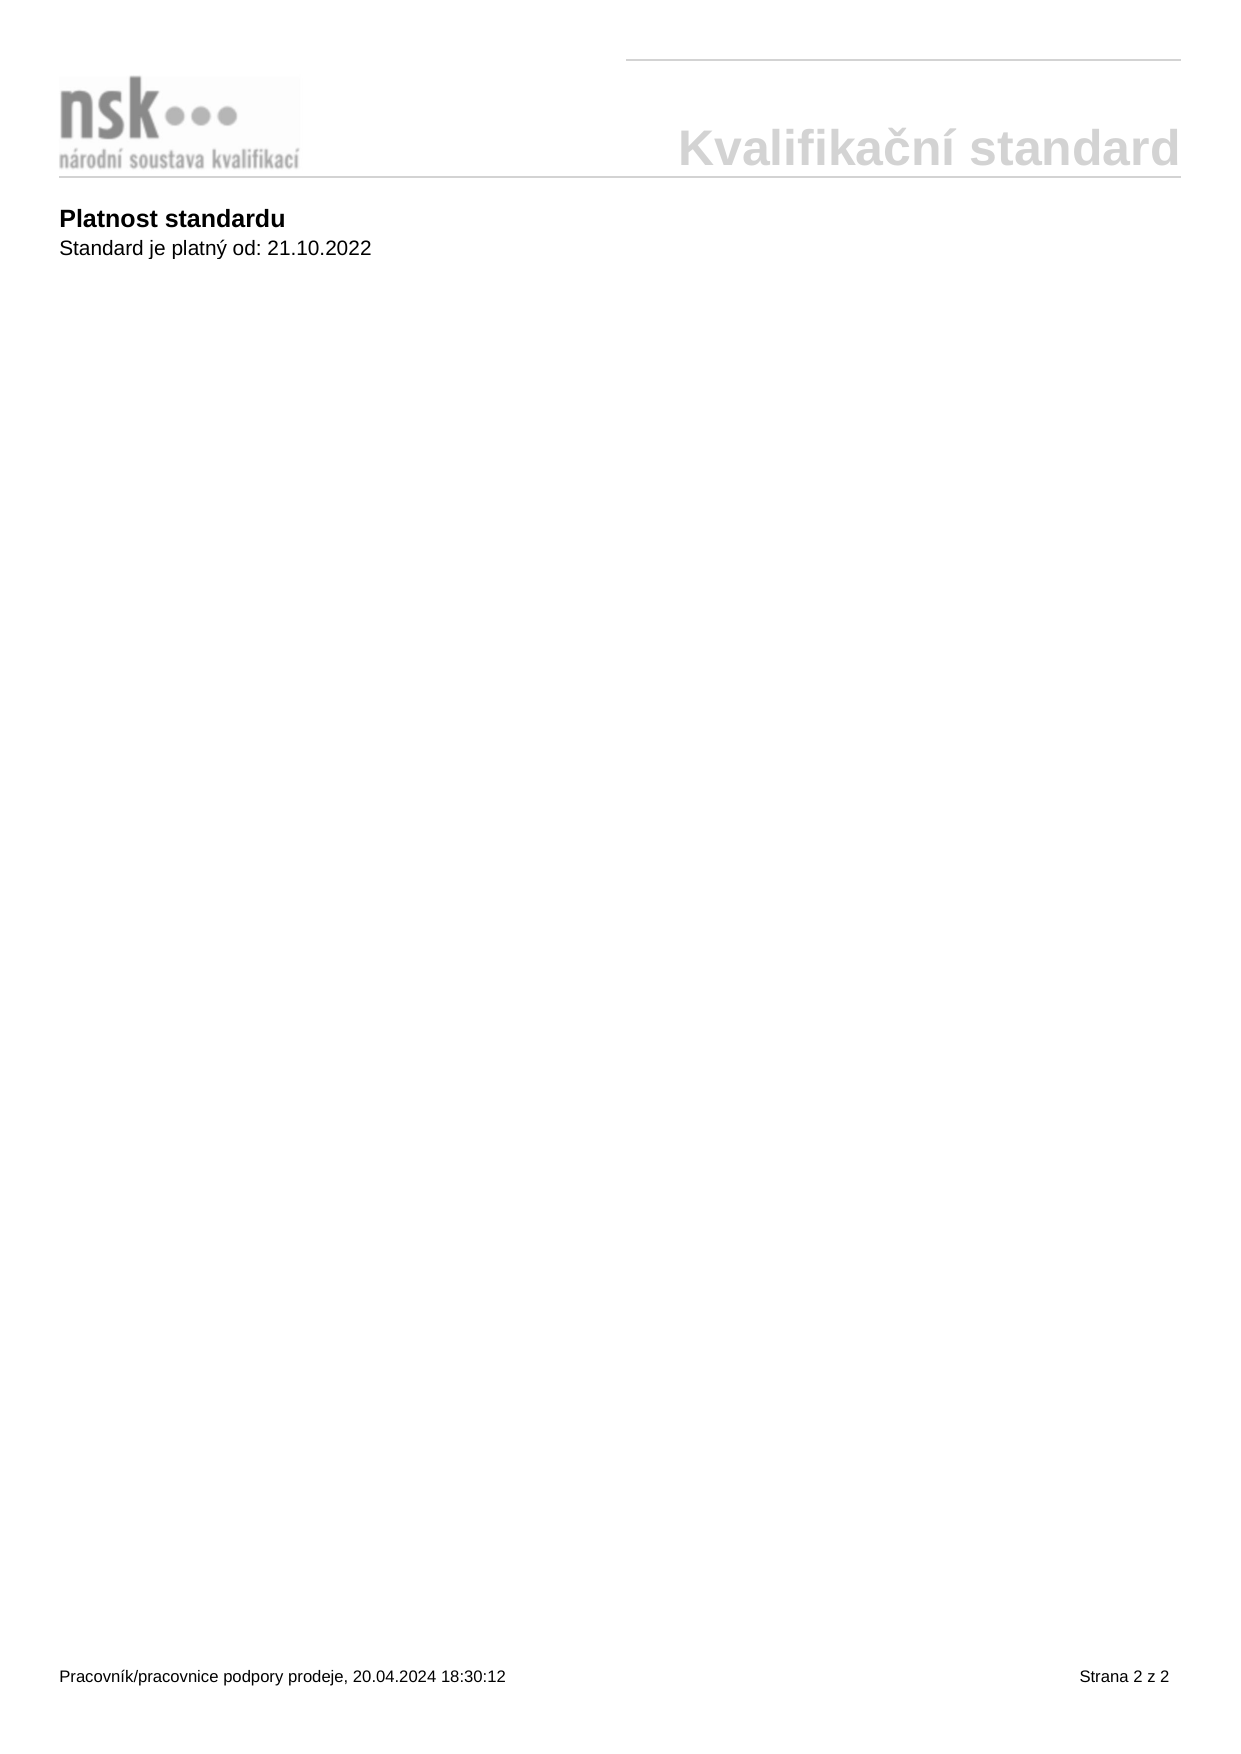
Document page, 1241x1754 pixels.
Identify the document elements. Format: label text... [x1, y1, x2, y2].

table_cell [59, 559, 483, 859]
table_cell [626, 559, 862, 859]
table_cell [626, 1159, 862, 1409]
table_cell [1169, 1159, 1181, 1409]
table_cell [626, 194, 862, 200]
table_cell [862, 259, 1093, 559]
table_cell [621, 59, 626, 170]
table_cell [1169, 1658, 1181, 1694]
table_cell [59, 1409, 483, 1658]
table_cell [59, 178, 1181, 194]
table_cell Standard je platný od: 21.10.2022 [59, 236, 1181, 259]
table_cell [1093, 194, 1169, 200]
table_cell [862, 1409, 1093, 1658]
table_cell [626, 1409, 862, 1658]
table_cell [1093, 559, 1169, 859]
table_cell [1093, 1409, 1169, 1658]
table_cell Pracovník/pracovnice podpory prodeje, 20.04.2024 18:30:12 [59, 1658, 862, 1694]
table_cell [620, 1159, 626, 1409]
table_cell [59, 171, 483, 176]
table_cell [862, 859, 1093, 1159]
table_cell Platnost standardu [59, 200, 1181, 236]
table_cell [59, 1159, 483, 1409]
table_cell [1169, 559, 1181, 859]
table_cell [862, 1159, 1093, 1409]
table_cell [484, 559, 620, 859]
table_cell [484, 194, 620, 200]
table_cell Kvalifikační standard [626, 61, 1181, 176]
table_cell [1093, 259, 1169, 559]
table_cell [1169, 259, 1181, 559]
table_cell [59, 259, 483, 559]
table_cell [1169, 194, 1181, 200]
table_cell [862, 194, 1093, 200]
table_cell [484, 1159, 620, 1409]
table_cell [484, 171, 620, 176]
table_cell [484, 1409, 620, 1658]
table_cell [484, 859, 620, 1159]
table_cell [620, 1409, 626, 1658]
table_cell [862, 559, 1093, 859]
table_cell [59, 859, 483, 1159]
table_cell [1169, 859, 1181, 1159]
table_cell [1169, 1409, 1181, 1658]
table_cell [626, 259, 862, 559]
picture [58, 59, 621, 171]
table_cell [1093, 1159, 1169, 1409]
table_cell [484, 259, 620, 559]
table_cell [620, 259, 626, 559]
table_cell Strana 2 z 2 [862, 1658, 1169, 1694]
table_cell [1093, 859, 1169, 1159]
table_cell [626, 859, 862, 1159]
table_cell [620, 559, 626, 859]
table_cell [59, 194, 483, 200]
table_cell [620, 859, 626, 1159]
